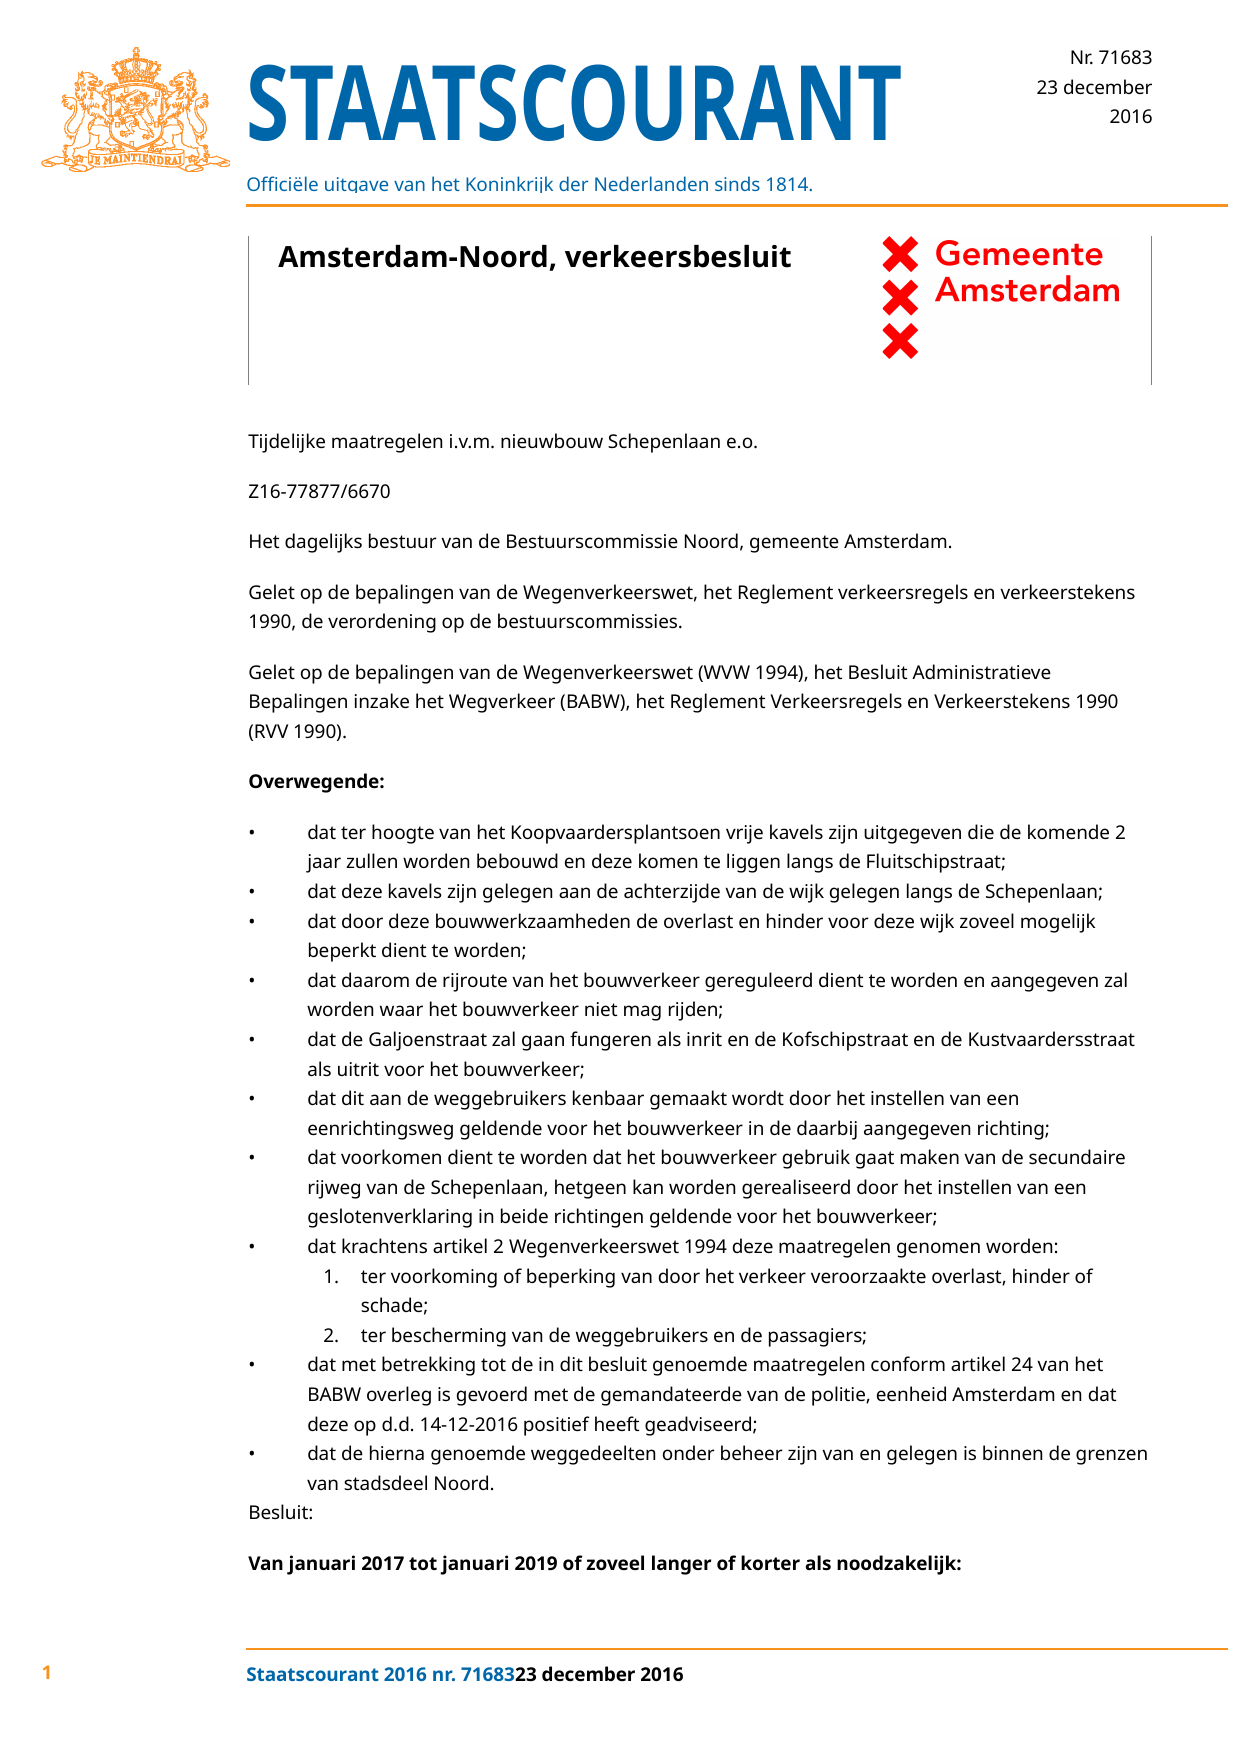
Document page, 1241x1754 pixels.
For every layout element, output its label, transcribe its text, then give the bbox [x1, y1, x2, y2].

list dat dit aan de weggebruikers kenbaar gemaakt wordt door het instellen van een eenrichtingsweg geldende voor het bouwverkeer in de daarbij aangegeven richting; [248, 1085, 1152, 1141]
list dat ter hoogte van het Koopvaardersplantsoen vrije kavels zijn uitgegeven die de komende 2 jaar zullen worden bebouwd en deze komen te liggen langs de Fluitschipstraat; [248, 819, 1152, 874]
table_header Amsterdam-Noord, verkeersbesluit [249, 236, 850, 385]
list dat met betrekking tot de in dit besluit genoemde maatregelen conform artikel 24 van het BABW overleg is gevoerd met de gemandateerde van de politie, eenheid Amsterdam en dat deze op d.d. 14-12-2016 positief heeft geadviseerd; [248, 1352, 1152, 1437]
list dat deze kavels zijn gelegen aan de achterzijde van de wijk gelegen langs de Schepenlaan; [248, 878, 1152, 904]
list dat daarom de rijroute van het bouwverkeer gereguleerd dient te worden en aangegeven zal worden waar het bouwverkeer niet mag rijden; [248, 967, 1152, 1022]
text Het dagelijks bestuur van de Bestuurscommissie Noord, gemeente Amsterdam. [248, 529, 1152, 554]
table_header [850, 236, 1151, 385]
text Besluit: [248, 1499, 1152, 1525]
list dat krachtens artikel 2 Wegenverkeerswet 1994 deze maatregelen genomen worden: [248, 1233, 1152, 1259]
text Z16-77877/6670 [248, 478, 1152, 504]
list dat voorkomen dient te worden dat het bouwverkeer gebruik gaat maken van de secundaire rijweg van de Schepenlaan, hetgeen kan worden gerealiseerd door het instellen van een geslotenverklaring in beide richtingen geldende voor het bouwverkeer; [248, 1144, 1152, 1229]
list ter bescherming van de weggebruikers en de passagiers; [323, 1322, 1152, 1348]
text Overwegende: [248, 769, 1152, 794]
text Gelet op de bepalingen van de Wegenverkeerswet, het Reglement verkeersregels en verkeerstekens 1990, de verordening op de bestuurscommissies. [248, 579, 1152, 634]
list dat de hierna genoemde weggedeelten onder beheer zijn van en gelegen is binnen de grenzen van stadsdeel Noord. [248, 1440, 1152, 1496]
list dat de Galjoenstraat zal gaan fungeren als inrit en de Kofschipstraat en de Kustvaardersstraat als uitrit voor het bouwverkeer; [248, 1026, 1152, 1082]
list ter voorkoming of beperking van door het verkeer veroorzaakte overlast, hinder of schade; [323, 1263, 1152, 1318]
picture [882, 236, 1119, 359]
picture [41, 47, 231, 172]
list dat door deze bouwwerkzaamheden de overlast en hinder voor deze wijk zoveel mogelijk beperkt dient te worden; [248, 908, 1152, 963]
text Tijdelijke maatregelen i.v.m. nieuwbouw Schepenlaan e.o. [248, 428, 1152, 454]
text Gelet op de bepalingen van de Wegenverkeerswet (WVW 1994), het Besluit Administratieve Bepalingen inzake het Wegverkeer (BABW), het Reglement Verkeersregels en Verkeerstekens 1990 (RVV 1990). [248, 659, 1152, 744]
text Van januari 2017 tot januari 2019 of zoveel langer of korter als noodzakelijk: [248, 1550, 1152, 1576]
